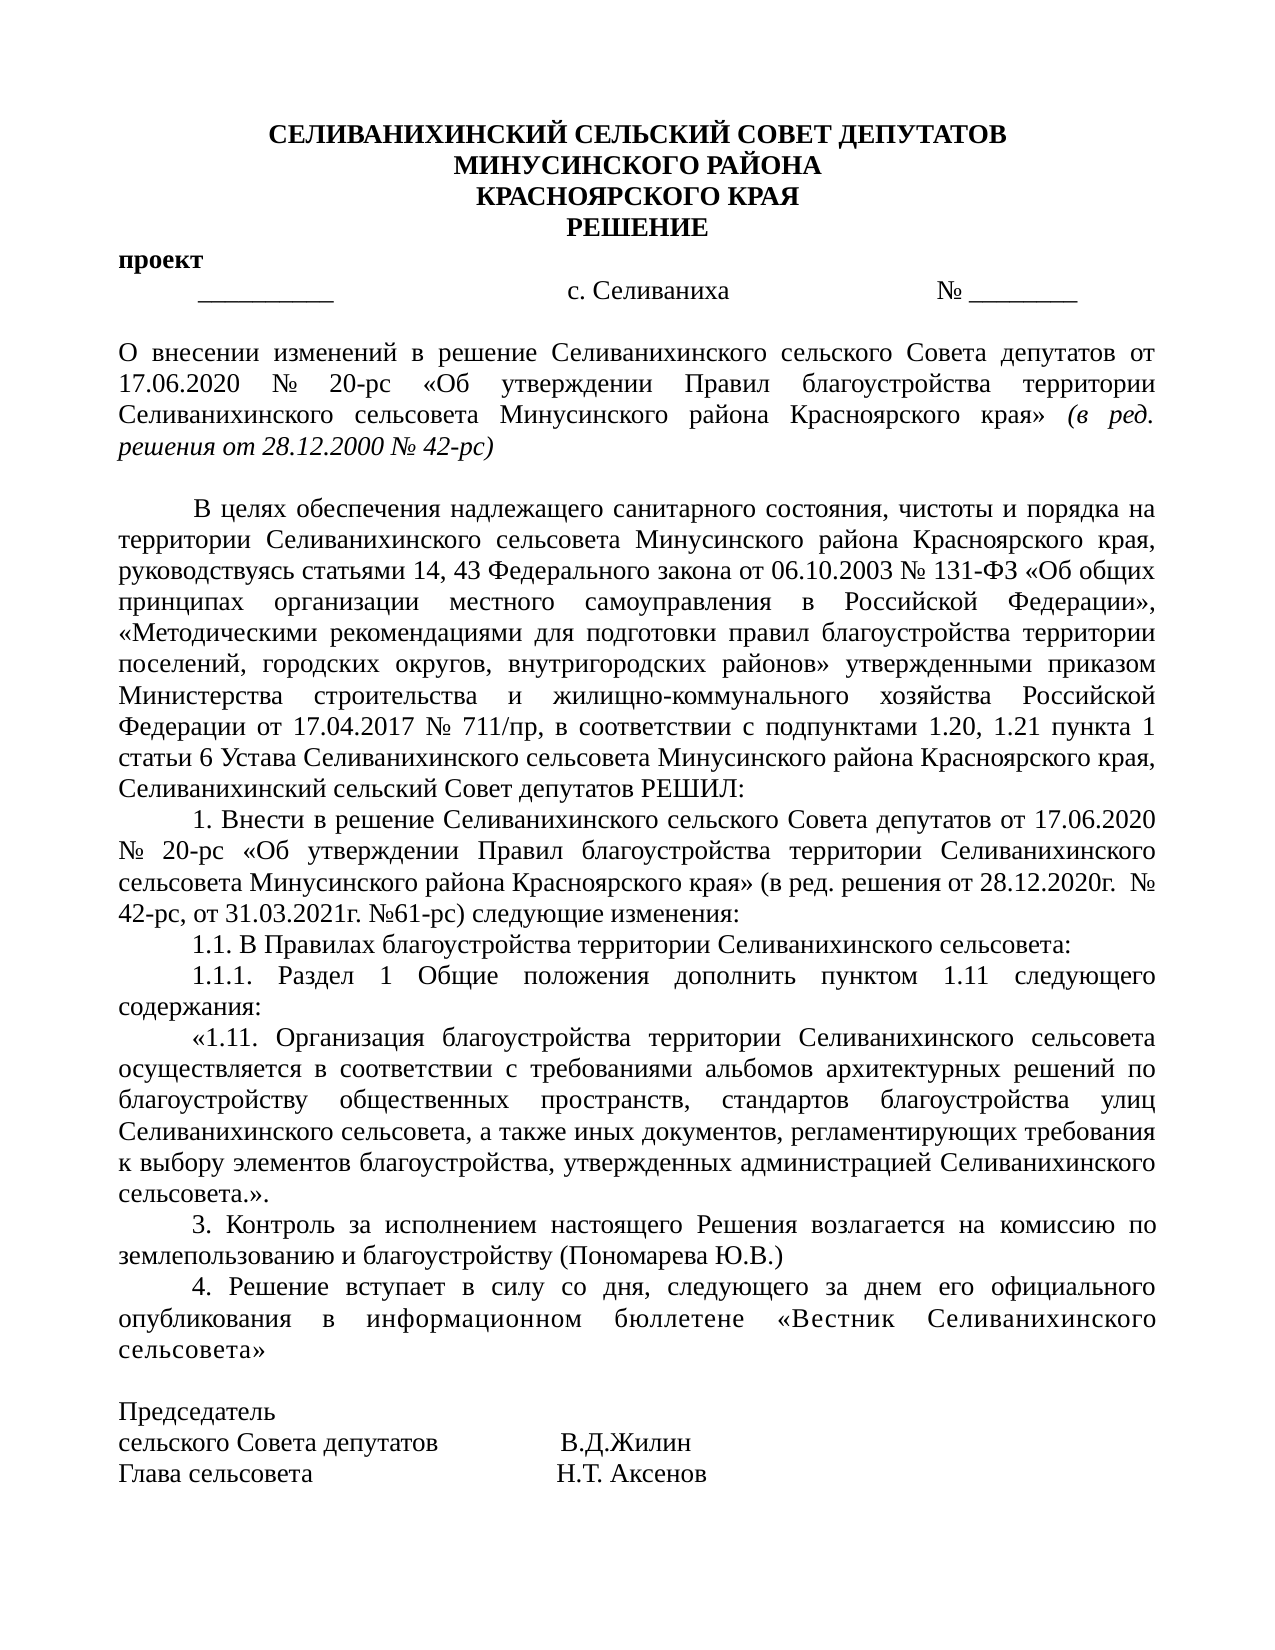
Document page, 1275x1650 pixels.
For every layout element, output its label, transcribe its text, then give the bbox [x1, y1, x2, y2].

title О внесении изменений в решение Селиванихинского сельского Совета депутатов от 17.06.2020 № 20-рс «Об утверждении Правил благоустройства территории Селиванихинского сельсовета Минусинского района Красноярского края» (в ред. решения от 28.12.2000 № 42-рс) [118, 336, 1157, 461]
text сельского Совета депутатов В.Д.Жилин [118, 1426, 1157, 1457]
text «1.11. Организация благоустройства территории Селиванихинского сельсовета осуществляется в соответ­ствии с требованиями альбомов архитектурных решений по благоустройству общественных пространств, стандартов благоустройства улиц Селиванихинского сельсовета, а также иных документов, регламентирующих требования к выбору элементов благоустройства, утвержденных администрацией Селиванихинского сельсовета.». [118, 1021, 1157, 1208]
text __________ с. Селиваниха № ________ [118, 274, 1157, 305]
title В целях обеспечения надлежащего санитарного состояния, чистоты и порядка на территории Селиванихинского сельсовета Минусинского района Красноярского края, руководствуясь статьями 14, 43 Федерального закона от 06.10.2003 № 131-ФЗ «Об общих принципах организации местного самоуправления в Российской Федерации», «Методическими рекомендациями для подготовки правил благоустройства территории поселений, городских округов, внутригородских районов» утвержденными приказом Министерства строительства и жилищно-коммунального хозяйства Российской Федерации от 17.04.2017 № 711/пр, в соответствии с подпунктами 1.20, 1.21 пункта 1 статьи 6 Устава Селиванихинского сельсовета Минусинского района Красноярского края, Селиванихинский сельский Совет депутатов РЕШИЛ: [118, 492, 1157, 803]
text РЕШЕНИЕ [118, 212, 1157, 243]
text КРАСНОЯРСКОГО КРАЯ [118, 180, 1157, 212]
text 1.1.1. Раздел 1 Общие положения дополнить пунктом 1.11 следующего содержания: [118, 959, 1157, 1021]
text 3. Контроль за исполнением настоящего Решения возлагается на комиссию по землепользованию и благоустройству (Пономарева Ю.В.) [118, 1208, 1157, 1271]
text 1.1. В Правилах благоустройства территории Селиванихинского сельсовета: [118, 928, 1157, 959]
text МИНУСИНСКОГО РАЙОНА [118, 149, 1157, 180]
text 4. Решение вступает в силу со дня, следующего за днем его официального опубликования в информационном бюллетене «Вестник Селиванихинского сельсовета» [118, 1271, 1157, 1364]
text СЕЛИВАНИХИНСКИЙ СЕЛЬСКИЙ СОВЕТ ДЕПУТАТОВ [118, 118, 1157, 149]
text Председатель [118, 1395, 1157, 1426]
text проект [118, 243, 1157, 274]
title 1. Внести в решение Селиванихинского сельского Совета депутатов от 17.06.2020 № 20-рс «Об утверждении Правил благоустройства территории Селиванихинского сельсовета Минусинского района Красноярского края» (в ред. решения от 28.12.2020г. № 42-рс, от 31.03.2021г. №61-рс) следующие изменения: [118, 803, 1157, 928]
text Глава сельсовета Н.Т. Аксенов [118, 1457, 1157, 1488]
